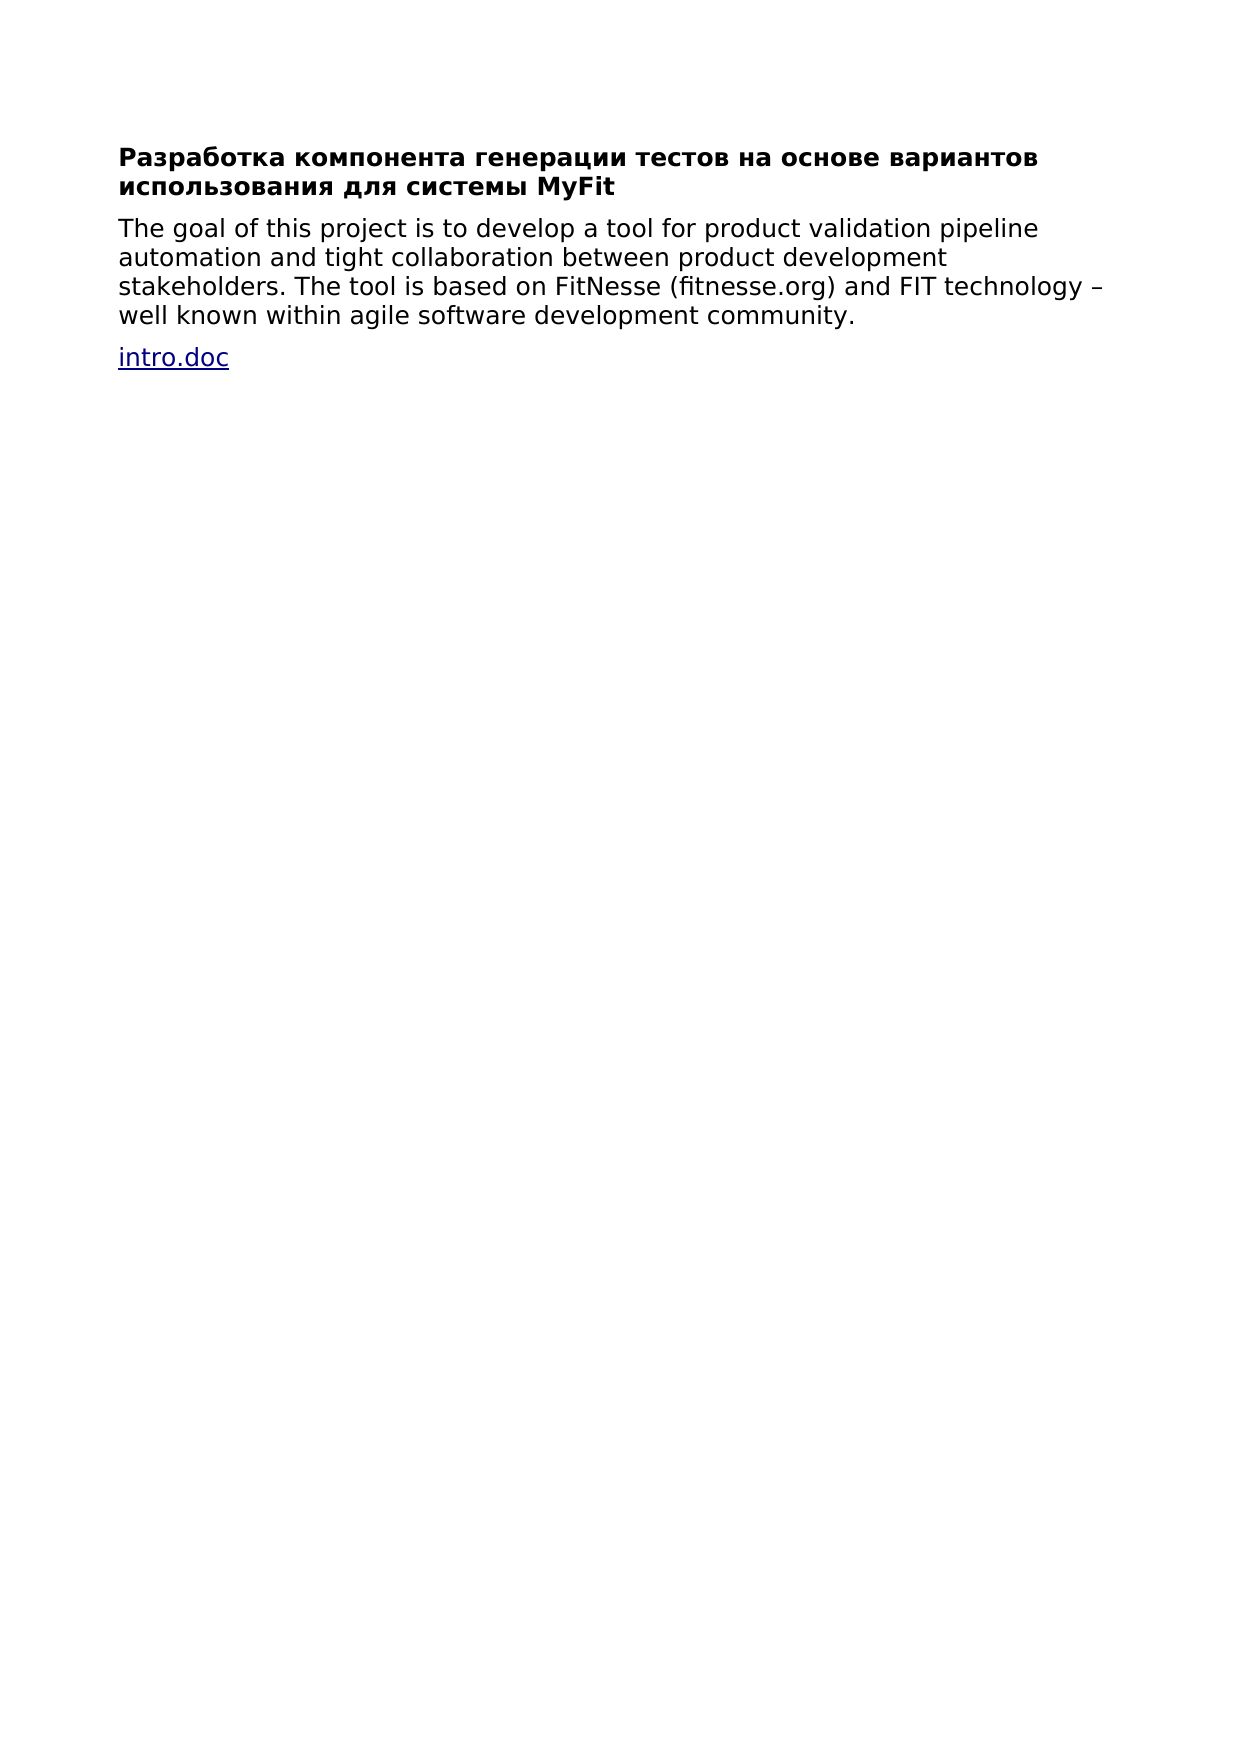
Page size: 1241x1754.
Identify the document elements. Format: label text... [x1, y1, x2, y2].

subtitle Разработка компонента генерации тестов на основе вариантов использования для системы MyFit [118, 143, 1122, 201]
text intro.doc [118, 343, 1122, 372]
text The goal of this project is to develop a tool for product validation pipeline automation and tight collaboration between product development stakeholders. The tool is based on FitNesse (fitnesse.org) and FIT technology – well known within agile software development community. [118, 214, 1122, 331]
